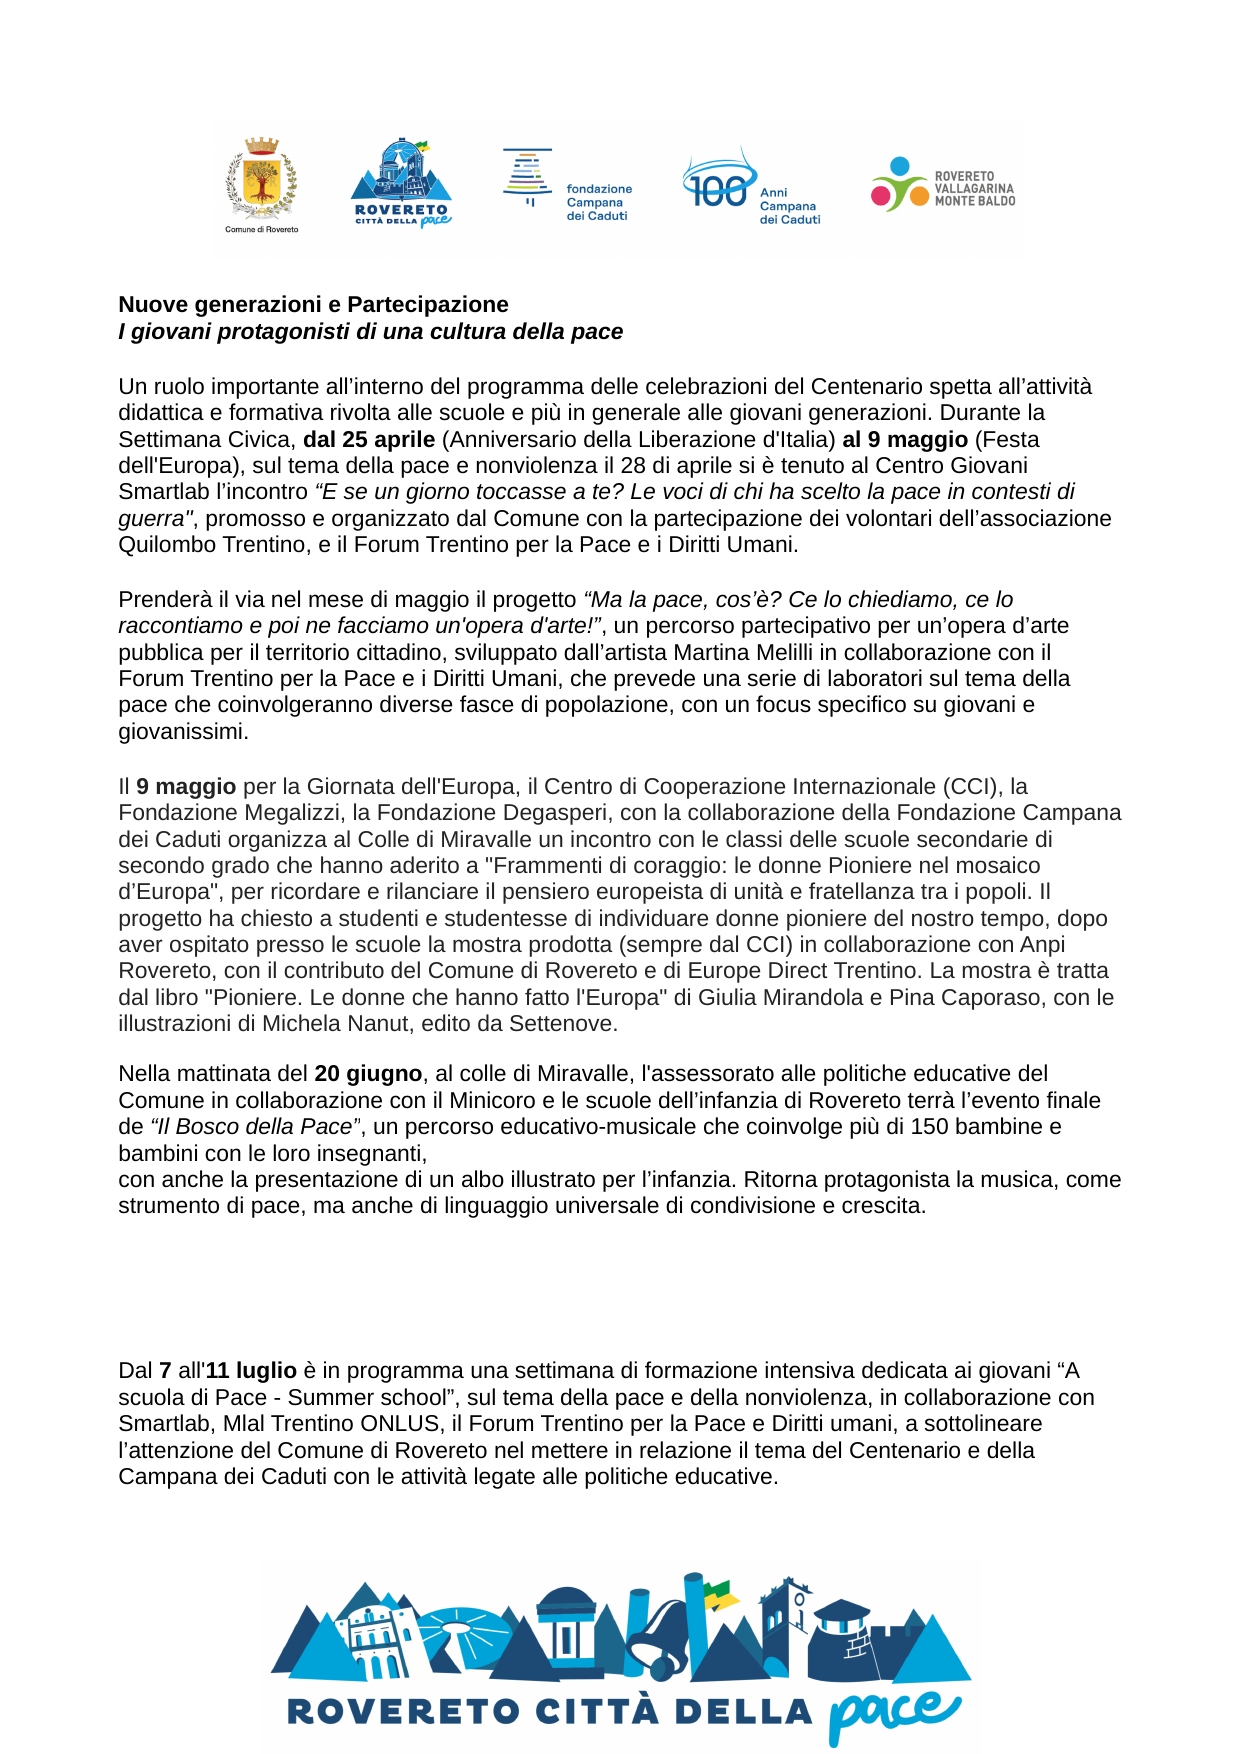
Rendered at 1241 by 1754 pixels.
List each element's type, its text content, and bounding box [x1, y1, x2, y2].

picture [260, 1561, 980, 1754]
text Nuove generazioni e Partecipazione [118, 291, 1122, 318]
text I giovani protagonisti di una cultura della pace [118, 318, 1122, 344]
picture [213, 118, 1027, 259]
text Dal 7 all'11 luglio è in programma una settimana di formazione intensiva dedicata ai giovani “A scuola di Pace - Summer school”, sul tema della pace e della nonviolenza, in collaborazione con Smartlab, Mlal Trentino ONLUS, il Forum Trentino per la Pace e Diritti umani, a sottolineare l’attenzione del Comune di Rovereto nel mettere in relazione il tema del Centenario e della Campana dei Caduti con le attività legate alle politiche educative. [118, 1357, 1122, 1489]
text Il 9 maggio per la Giornata dell'Europa, il Centro di Cooperazione Internazionale (CCI), la Fondazione Megalizzi, la Fondazione Degasperi, con la collaborazione della Fondazione Campana dei Caduti organizza al Colle di Miravalle un incontro con le classi delle scuole secondarie di secondo grado che hanno aderito a "Frammenti di coraggio: le donne Pioniere nel mosaico d’Europa", per ricordare e rilanciare il pensiero europeista di unità e fratellanza tra i popoli. Il progetto ha chiesto a studenti e studentesse di individuare donne pioniere del nostro tempo, dopo aver ospitato presso le scuole la mostra prodotta (sempre dal CCI) in collaborazione con Anpi Rovereto, con il contributo del Comune di Rovereto e di Europe Direct Trentino. La mostra è tratta dal libro "Pioniere. Le donne che hanno fatto l'Europa" di Giulia Mirandola e Pina Caporaso, con le illustrazioni di Michela Nanut, edito da Settenove. [118, 773, 1122, 1036]
text Prenderà il via nel mese di maggio il progetto “Ma la pace, cos’è? Ce lo chiediamo, ce lo raccontiamo e poi ne facciamo un'opera d'arte!”, un percorso partecipativo per un’opera d’arte pubblica per il territorio cittadino, sviluppato dall’artista Martina Melilli in collaborazione con il Forum Trentino per la Pace e i Diritti Umani, che prevede una serie di laboratori sul tema della pace che coinvolgeranno diverse fasce di popolazione, con un focus specifico su giovani e giovanissimi. [118, 586, 1122, 744]
text con anche la presentazione di un albo illustrato per l’infanzia. Ritorna protagonista la musica, come strumento di pace, ma anche di linguaggio universale di condivisione e crescita. [118, 1166, 1122, 1218]
text Nella mattinata del 20 giugno, al colle di Miravalle, l'assessorato alle politiche educative del Comune in collaborazione con il Minicoro e le scuole dell’infanzia di Rovereto terrà l’evento finale de “Il Bosco della Pace”, un percorso educativo-musicale che coinvolge più di 150 bambine e bambini con le loro insegnanti, [118, 1060, 1122, 1166]
text Un ruolo importante all’interno del programma delle celebrazioni del Centenario spetta all’attività didattica e formativa rivolta alle scuole e più in generale alle giovani generazioni. Durante la Settimana Civica, dal 25 aprile (Anniversario della Liberazione d'Italia) al 9 maggio (Festa dell'Europa), sul tema della pace e nonviolenza il 28 di aprile si è tenuto al Centro Giovani Smartlab l’incontro “E se un giorno toccasse a te? Le voci di chi ha scelto la pace in contesti di guerra", promosso e organizzato dal Comune con la partecipazione dei volontari dell’associazione Quilombo Trentino, e il Forum Trentino per la Pace e i Diritti Umani. [118, 373, 1122, 557]
